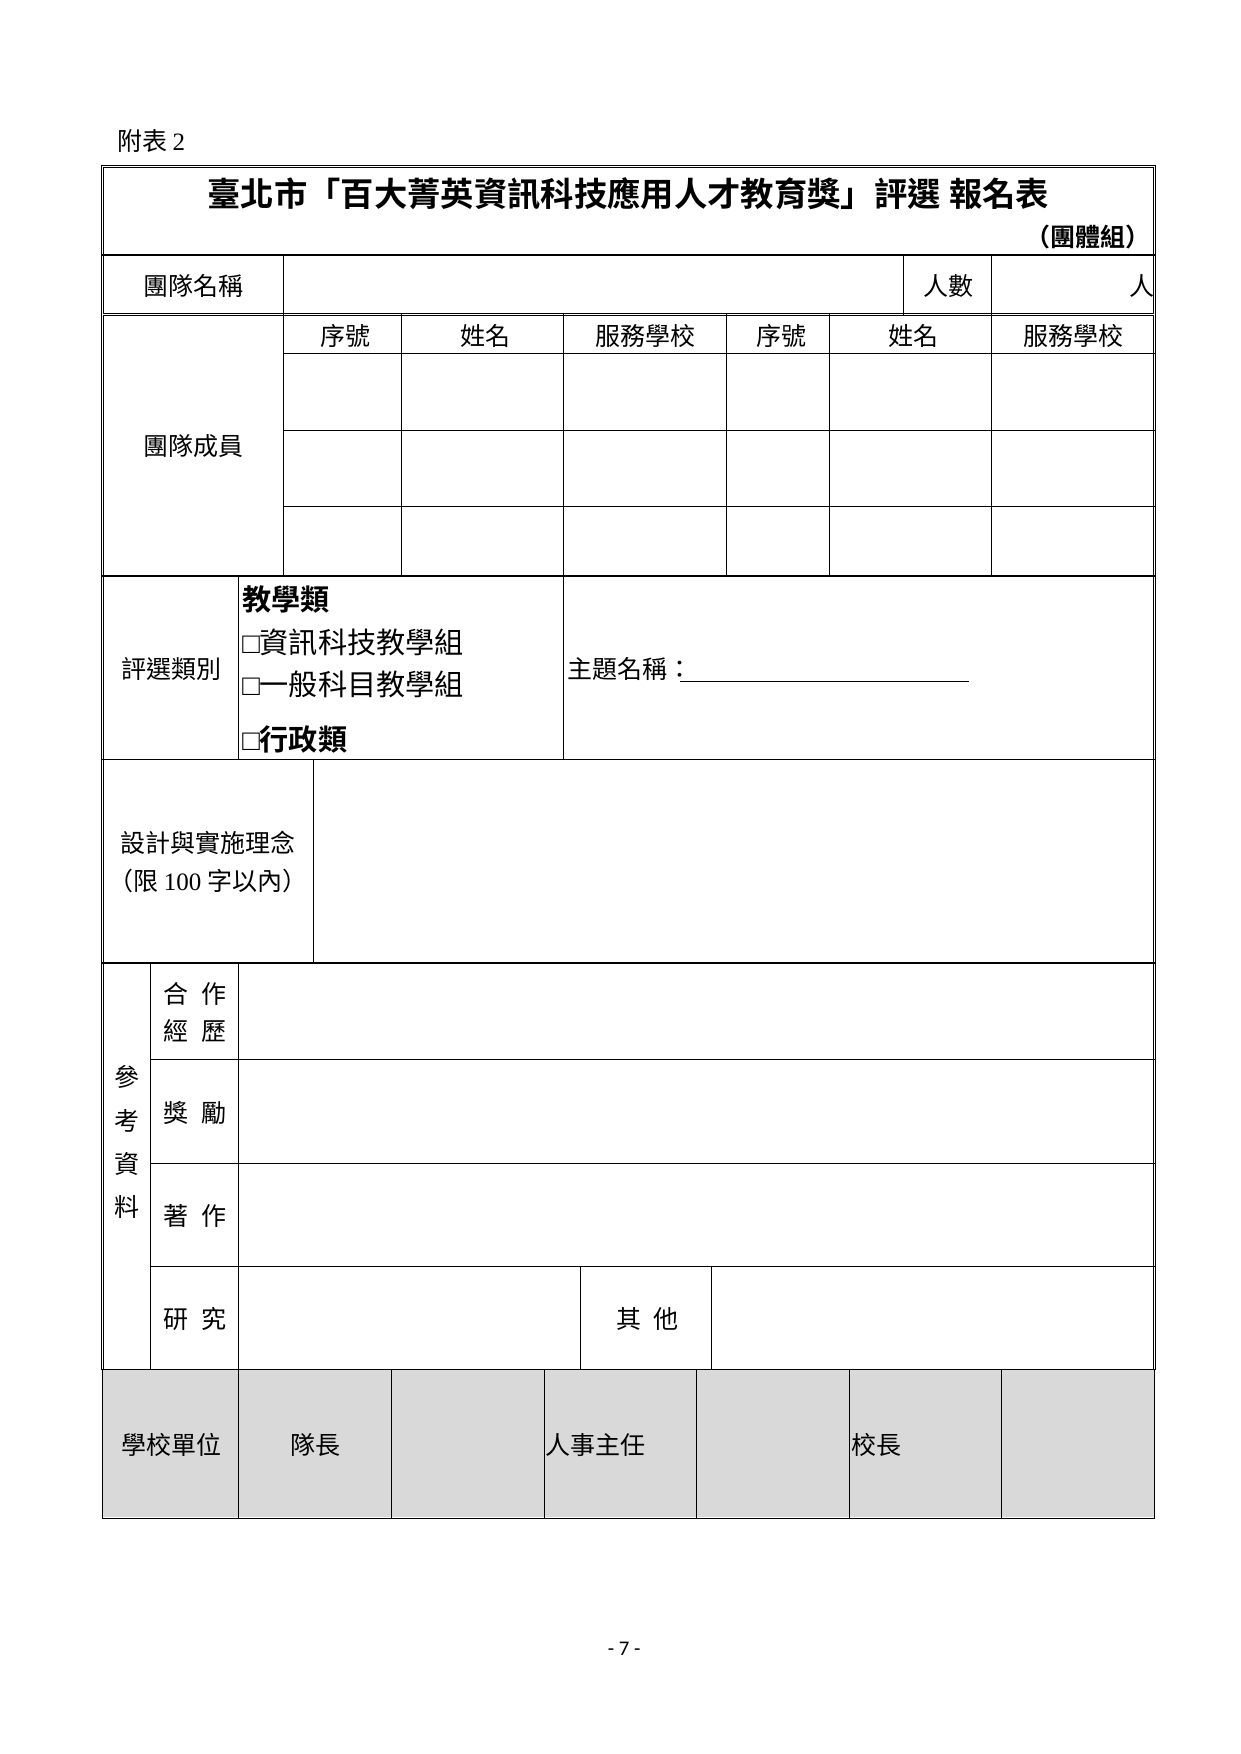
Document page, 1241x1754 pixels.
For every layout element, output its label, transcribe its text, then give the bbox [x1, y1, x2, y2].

table_cell [284, 354, 401, 429]
table_cell 合 作 經 歷 [151, 964, 238, 1059]
table_cell [564, 354, 726, 429]
table_cell 學校單位 [103, 1370, 238, 1517]
table_cell 教學類 □資訊科技教學組 □一般科目教學組 □行政類 [239, 577, 563, 759]
table_cell [992, 507, 1153, 575]
table_cell 其 他 [581, 1267, 711, 1369]
table_cell 校長 [850, 1370, 1001, 1517]
table_cell 設計與實施理念 （限100 字以內） [104, 760, 313, 962]
table_cell [697, 1370, 849, 1517]
table_cell 團隊成員 [104, 316, 283, 575]
table_cell 人事主任 [545, 1370, 696, 1517]
table_cell [239, 1164, 1153, 1266]
table_cell [239, 1267, 580, 1369]
table_cell [392, 1370, 544, 1517]
table_cell 著 作 [151, 1164, 238, 1266]
table_cell [239, 964, 1153, 1059]
table_cell 團隊名稱 [104, 256, 283, 313]
table_cell [564, 431, 726, 506]
table_cell [1002, 1370, 1154, 1517]
table_cell 參考資料 [104, 964, 150, 1369]
table_cell 序號 [284, 316, 401, 353]
table_header 臺北市「百大菁英資訊科技應用人才教育獎」評選 報名表 （團體組） [104, 168, 1153, 254]
table_cell [830, 354, 991, 429]
table_cell 姓名 [830, 316, 991, 353]
table_cell 姓名 [402, 316, 563, 353]
table_cell [314, 760, 1153, 962]
table_cell [727, 354, 829, 429]
table_cell [284, 256, 903, 313]
table_cell 人 [992, 256, 1153, 313]
table_cell [830, 507, 991, 575]
table_cell 研 究 [151, 1267, 238, 1369]
table_cell [564, 507, 726, 575]
table_cell [727, 431, 829, 506]
table_cell [402, 431, 563, 506]
table_cell [402, 354, 563, 429]
table_cell [830, 431, 991, 506]
table_cell 主題名稱： [564, 577, 1153, 759]
table_cell [992, 431, 1153, 506]
text 附表2 [117, 122, 1141, 158]
table_cell [992, 354, 1153, 429]
table_cell [712, 1267, 1153, 1369]
table_cell 人數 [904, 256, 991, 313]
table_cell [402, 507, 563, 575]
table_cell 服務學校 [992, 316, 1153, 353]
table_cell 服務學校 [564, 316, 726, 353]
table_cell [239, 1060, 1153, 1162]
table_cell 序號 [727, 316, 829, 353]
table_cell 評選類別 [104, 577, 238, 759]
table_cell [284, 431, 401, 506]
table_cell 隊長 [239, 1370, 391, 1517]
table_cell 獎 勵 [151, 1060, 238, 1162]
table_cell [284, 507, 401, 575]
table_cell [727, 507, 829, 575]
